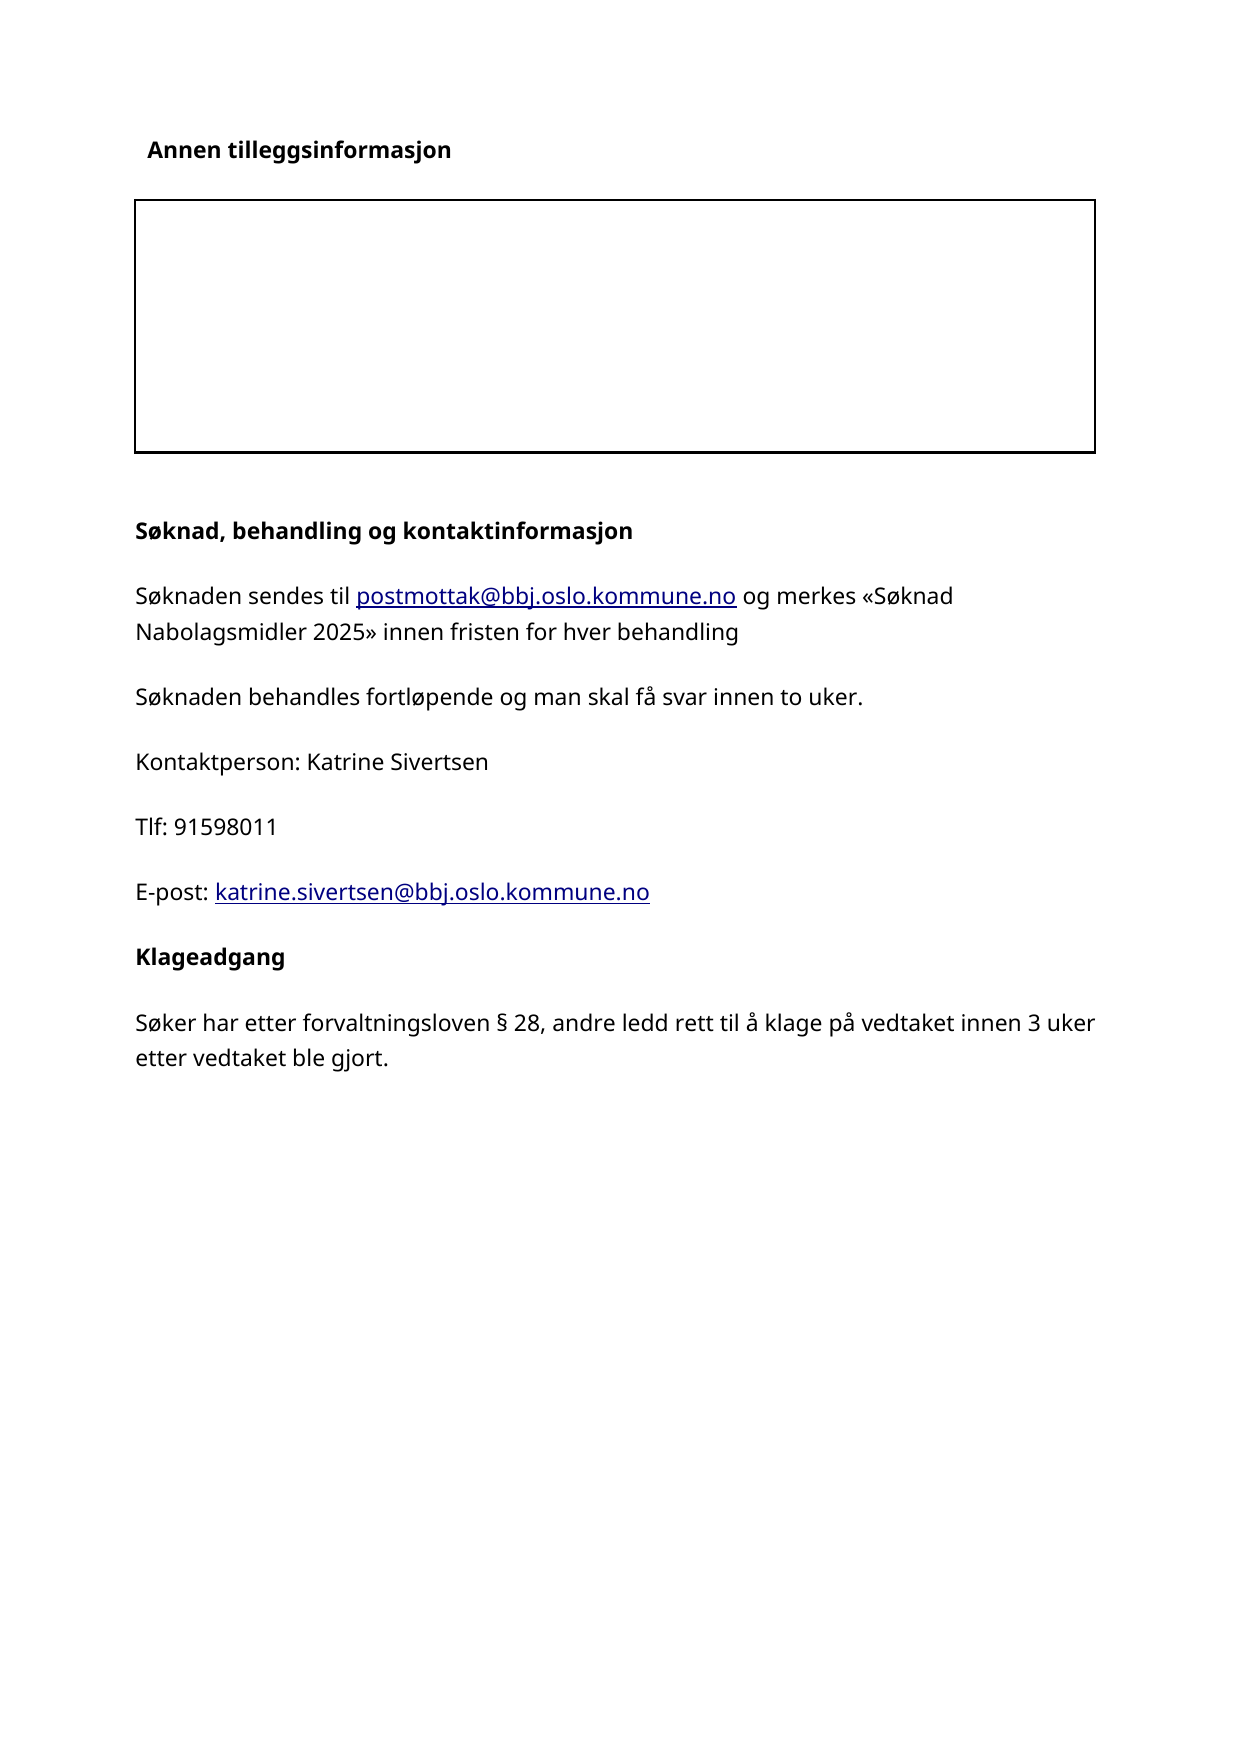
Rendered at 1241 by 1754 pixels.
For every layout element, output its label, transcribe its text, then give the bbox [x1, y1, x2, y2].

text Søknad, behandling og kontaktinformasjon [135, 515, 1101, 546]
text Kontaktperson: Katrine Sivertsen [135, 746, 1101, 777]
text Søknaden behandles fortløpende og man skal få svar innen to uker. [135, 681, 1101, 712]
table_header [136, 201, 1094, 451]
text Søknaden sendes til postmottak@bbj.oslo.kommune.no og merkes «Søknad Nabolagsmidler 2025» innen fristen for hver behandling [135, 580, 1101, 647]
text Søker har etter forvaltningsloven § 28, andre ledd rett til å klage på vedtaket innen 3 uker etter vedtaket ble gjort. [135, 1006, 1101, 1074]
text E-post: katrine.sivertsen@bbj.oslo.kommune.no [135, 876, 1101, 907]
text Annen tilleggsinformasjon [135, 133, 1101, 165]
text Tlf: 91598011 [135, 811, 1101, 842]
text Klageadgang [135, 941, 1101, 973]
